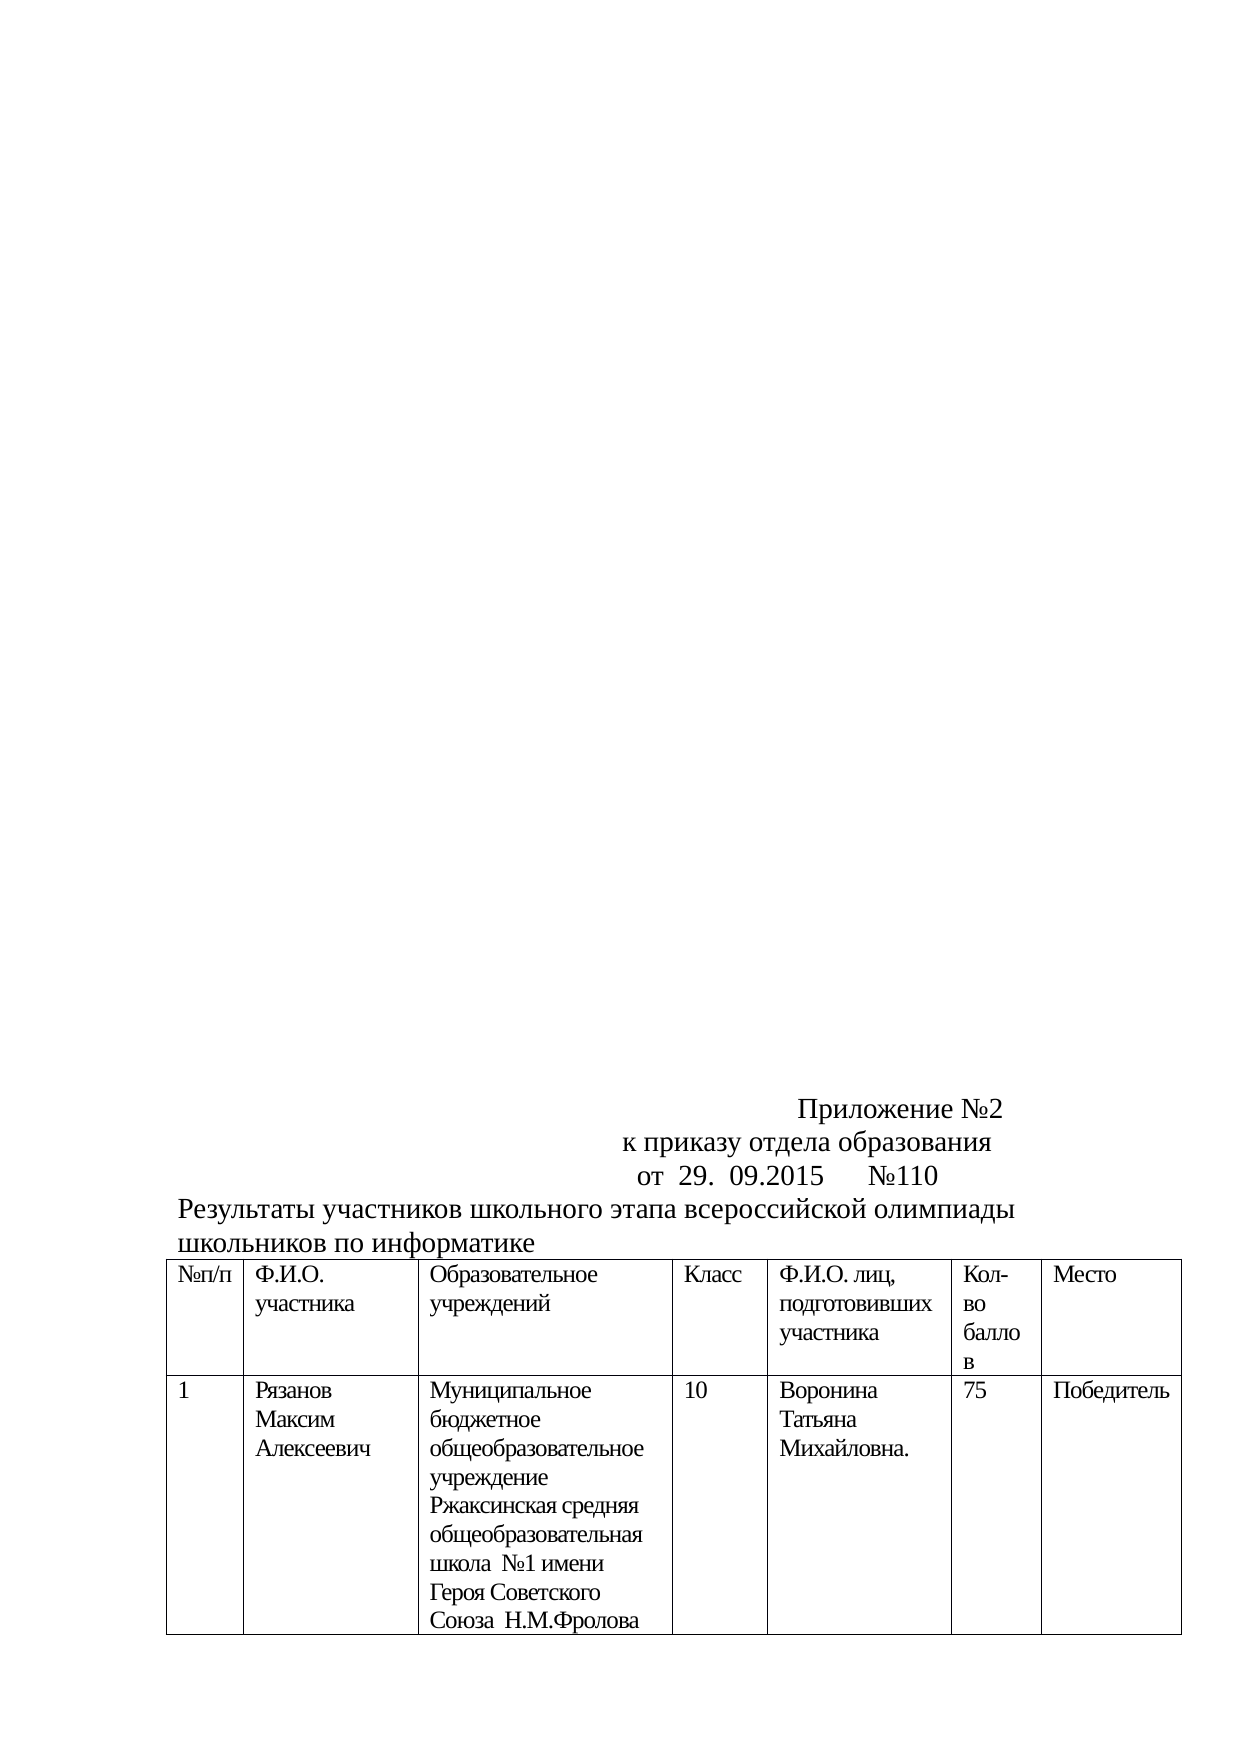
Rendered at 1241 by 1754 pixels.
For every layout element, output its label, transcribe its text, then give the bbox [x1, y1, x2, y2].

table_cell Рязанов Максим Алексеевич [244, 1376, 418, 1634]
table_header Образовательное учреждений [419, 1260, 672, 1374]
text Результаты участников школьного этапа всероссийской олимпиады школьников по информатике [177, 1191, 1152, 1258]
table_header Место [1042, 1260, 1181, 1374]
table_header Ф.И.О. участника [244, 1260, 418, 1374]
table_cell 1 [167, 1376, 243, 1634]
text Приложение №2 [177, 1091, 1152, 1124]
table_header Ф.И.О. лиц, подготовивших участника [768, 1260, 951, 1374]
table_header №п/п [167, 1260, 243, 1374]
table_cell Воронина Татьяна Михайловна. [768, 1376, 951, 1634]
table_cell 75 [952, 1376, 1041, 1634]
table_header Класс [673, 1260, 767, 1374]
table_cell Муниципальное бюджетное общеобразовательное учреждение Ржаксинская средняя общеобразовательная школа №1 имени Героя Советского Союза Н.М.Фролова [419, 1376, 672, 1634]
text от 29. 09.2015 №110 [177, 1158, 1152, 1191]
table_header Кол-во баллов [952, 1260, 1041, 1374]
table_cell 10 [673, 1376, 767, 1634]
table_cell Победитель [1042, 1376, 1181, 1634]
text к приказу отдела образования [177, 1124, 1152, 1158]
